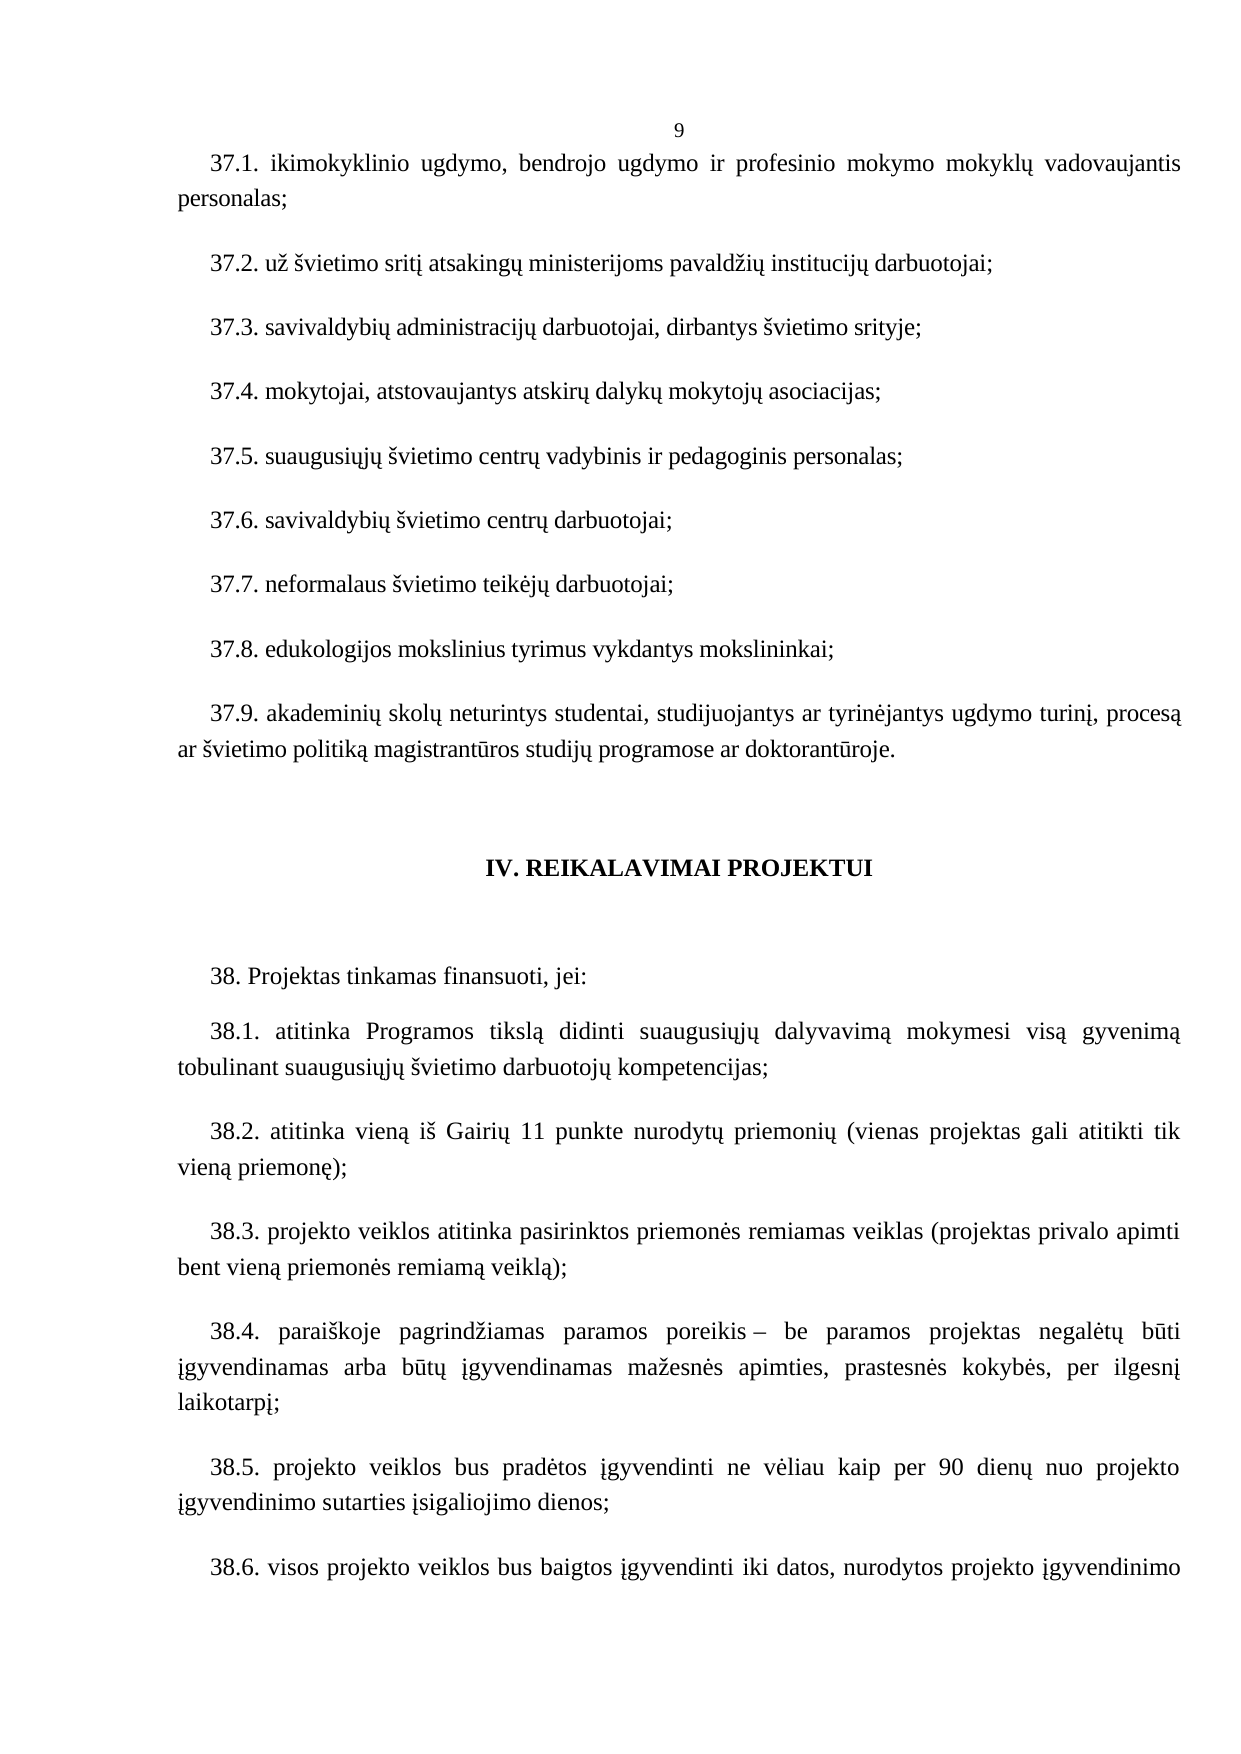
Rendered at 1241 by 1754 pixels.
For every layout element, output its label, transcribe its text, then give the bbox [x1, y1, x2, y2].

text 37.3. savivaldybių administracijų darbuotojai, dirbantys švietimo srityje; [177, 312, 1181, 341]
text 38.4. paraiškoje pagrindžiamas paramos poreikis – be paramos projektas negalėtų būti įgyvendinamas arba būtų įgyvendinamas mažesnės apimties, prastesnės kokybės, per ilgesnį laikotarpį; [177, 1316, 1181, 1416]
text 37.5. suaugusiųjų švietimo centrų vadybinis ir pedagoginis personalas; [177, 441, 1181, 469]
text 37.6. savivaldybių švietimo centrų darbuotojai; [177, 505, 1181, 534]
text 37.4. mokytojai, atstovaujantys atskirų dalykų mokytojų asociacijas; [177, 376, 1181, 405]
text 37.2. už švietimo sritį atsakingų ministerijoms pavaldžių institucijų darbuotojai; [177, 248, 1181, 276]
text 38.3. projekto veiklos atitinka pasirinktos priemonės remiamas veiklas (projektas privalo apimti bent vieną priemonės remiamą veiklą); [177, 1216, 1181, 1281]
text 38.5. projekto veiklos bus pradėtos įgyvendinti ne vėliau kaip per 90 dienų nuo projekto įgyvendinimo sutarties įsigaliojimo dienos; [177, 1452, 1181, 1516]
text 37.8. edukologijos mokslinius tyrimus vykdantys mokslininkai; [177, 634, 1181, 663]
text 38.6. visos projekto veiklos bus baigtos įgyvendinti iki datos, nurodytos projekto įgyvendinimo [177, 1552, 1181, 1581]
text 38.1. atitinka Programos tikslą didinti suaugusiųjų dalyvavimą mokymesi visą gyvenimą tobulinant suaugusiųjų švietimo darbuotojų kompetencijas; [177, 1016, 1181, 1081]
text 37.1. ikimokyklinio ugdymo, bendrojo ugdymo ir profesinio mokymo mokyklų vadovaujantis personalas; [177, 148, 1181, 212]
text iV. REIKALAVIMAI PROJEKTUI [177, 853, 1181, 882]
text 37.7. neformalaus švietimo teikėjų darbuotojai; [177, 569, 1181, 598]
text 38.2. atitinka vieną iš Gairių 11 punkte nurodytų priemonių (vienas projektas gali atitikti tik vieną priemonę); [177, 1116, 1181, 1181]
text 37.9. akademinių skolų neturintys studentai, studijuojantys ar tyrinėjantys ugdymo turinį, procesą ar švietimo politiką magistrantūros studijų programose ar doktorantūroje. [177, 698, 1181, 763]
text 38. Projektas tinkamas finansuoti, jei: [177, 961, 1181, 990]
